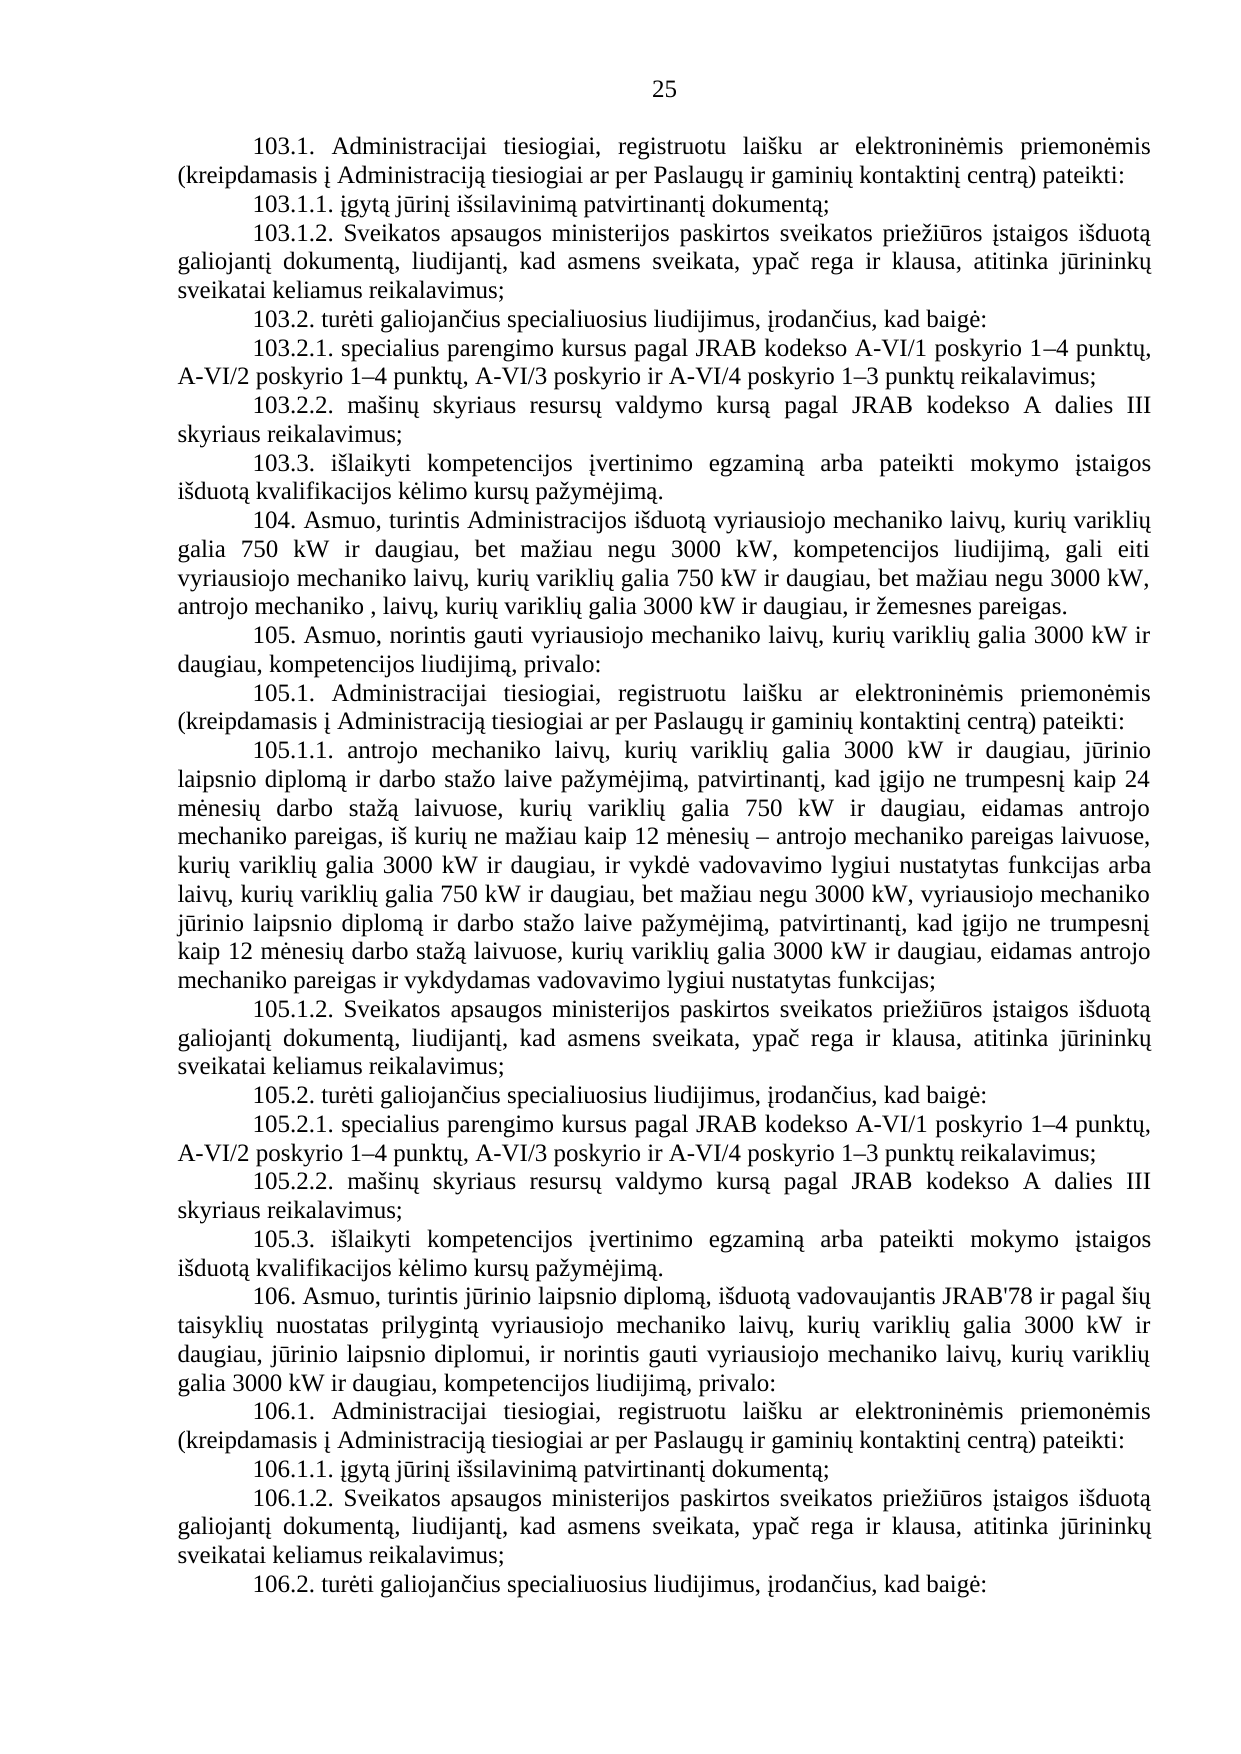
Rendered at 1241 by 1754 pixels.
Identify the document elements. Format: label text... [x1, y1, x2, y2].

text 103.2.1. specialius parengimo kursus pagal JRAB kodekso A-VI/1 poskyrio 1–4 punktų, A-VI/2 poskyrio 1–4 punktų, A-VI/3 poskyrio ir A-VI/4 poskyrio 1–3 punktų reikalavimus; [177, 333, 1152, 390]
text 105.1.2. Sveikatos apsaugos ministerijos paskirtos sveikatos priežiūros įstaigos išduotą galiojantį dokumentą, liudijantį, kad asmens sveikata, ypač rega ir klausa, atitinka jūrininkų sveikatai keliamus reikalavimus; [177, 994, 1152, 1080]
text 103.3. išlaikyti kompetencijos įvertinimo egzaminą arba pateikti mokymo įstaigos išduotą kvalifikacijos kėlimo kursų pažymėjimą. [177, 448, 1152, 505]
text 106.2. turėti galiojančius specialiuosius liudijimus, įrodančius, kad baigė: [177, 1569, 1152, 1598]
text 106.1.1. įgytą jūrinį išsilavinimą patvirtinantį dokumentą; [177, 1454, 1152, 1483]
text 105.2.1. specialius parengimo kursus pagal JRAB kodekso A-VI/1 poskyrio 1–4 punktų, A-VI/2 poskyrio 1–4 punktų, A-VI/3 poskyrio ir A-VI/4 poskyrio 1–3 punktų reikalavimus; [177, 1109, 1152, 1166]
text 103.1. Administracijai tiesiogiai, registruotu laišku ar elektroninėmis priemonėmis (kreipdamasis į Administraciją tiesiogiai ar per Paslaugų ir gaminių kontaktinį centrą) pateikti: [177, 131, 1152, 189]
text 105.1. Administracijai tiesiogiai, registruotu laišku ar elektroninėmis priemonėmis (kreipdamasis į Administraciją tiesiogiai ar per Paslaugų ir gaminių kontaktinį centrą) pateikti: [177, 678, 1152, 735]
text 105.1.1. antrojo mechaniko laivų, kurių variklių galia 3000 kW ir daugiau, jūrinio laipsnio diplomą ir darbo stažo laive pažymėjimą, patvirtinantį, kad įgijo ne trumpesnį kaip 24 mėnesių darbo stažą laivuose, kurių variklių galia 750 kW ir daugiau, eidamas antrojo mechaniko pareigas, iš kurių ne mažiau kaip 12 mėnesių – antrojo mechaniko pareigas laivuose, kurių variklių galia 3000 kW ir daugiau, ir vykdė vadovavimo lygiui nustatytas funkcijas arba laivų, kurių variklių galia 750 kW ir daugiau, bet mažiau negu 3000 kW, vyriausiojo mechaniko jūrinio laipsnio diplomą ir darbo stažo laive pažymėjimą, patvirtinantį, kad įgijo ne trumpesnį kaip 12 mėnesių darbo stažą laivuose, kurių variklių galia 3000 kW ir daugiau, eidamas antrojo mechaniko pareigas ir vykdydamas vadovavimo lygiui nustatytas funkcijas; [177, 735, 1152, 994]
text 103.2.2. mašinų skyriaus resursų valdymo kursą pagal JRAB kodekso A dalies III skyriaus reikalavimus; [177, 390, 1152, 448]
text 106. Asmuo, turintis jūrinio laipsnio diplomą, išduotą vadovaujantis JRAB'78 ir pagal šių taisyklių nuostatas prilygintą vyriausiojo mechaniko laivų, kurių variklių galia 3000 kW ir daugiau, jūrinio laipsnio diplomui, ir norintis gauti vyriausiojo mechaniko laivų, kurių variklių galia 3000 kW ir daugiau, kompetencijos liudijimą, privalo: [177, 1281, 1152, 1396]
text 103.1.2. Sveikatos apsaugos ministerijos paskirtos sveikatos priežiūros įstaigos išduotą galiojantį dokumentą, liudijantį, kad asmens sveikata, ypač rega ir klausa, atitinka jūrininkų sveikatai keliamus reikalavimus; [177, 218, 1152, 304]
text 103.1.1. įgytą jūrinį išsilavinimą patvirtinantį dokumentą; [177, 189, 1152, 218]
text 106.1.2. Sveikatos apsaugos ministerijos paskirtos sveikatos priežiūros įstaigos išduotą galiojantį dokumentą, liudijantį, kad asmens sveikata, ypač rega ir klausa, atitinka jūrininkų sveikatai keliamus reikalavimus; [177, 1483, 1152, 1569]
text 104. Asmuo, turintis Administracijos išduotą vyriausiojo mechaniko laivų, kurių variklių galia 750 kW ir daugiau, bet mažiau negu 3000 kW, kompetencijos liudijimą, gali eiti vyriausiojo mechaniko laivų, kurių variklių galia 750 kW ir daugiau, bet mažiau negu 3000 kW, antrojo mechaniko , laivų, kurių variklių galia 3000 kW ir daugiau, ir žemesnes pareigas. [177, 505, 1152, 620]
text 106.1. Administracijai tiesiogiai, registruotu laišku ar elektroninėmis priemonėmis (kreipdamasis į Administraciją tiesiogiai ar per Paslaugų ir gaminių kontaktinį centrą) pateikti: [177, 1396, 1152, 1454]
text 103.2. turėti galiojančius specialiuosius liudijimus, įrodančius, kad baigė: [177, 304, 1152, 333]
text 105.2. turėti galiojančius specialiuosius liudijimus, įrodančius, kad baigė: [177, 1080, 1152, 1109]
text 105.2.2. mašinų skyriaus resursų valdymo kursą pagal JRAB kodekso A dalies III skyriaus reikalavimus; [177, 1166, 1152, 1224]
text 105. Asmuo, norintis gauti vyriausiojo mechaniko laivų, kurių variklių galia 3000 kW ir daugiau, kompetencijos liudijimą, privalo: [177, 620, 1152, 678]
text 105.3. išlaikyti kompetencijos įvertinimo egzaminą arba pateikti mokymo įstaigos išduotą kvalifikacijos kėlimo kursų pažymėjimą. [177, 1224, 1152, 1281]
